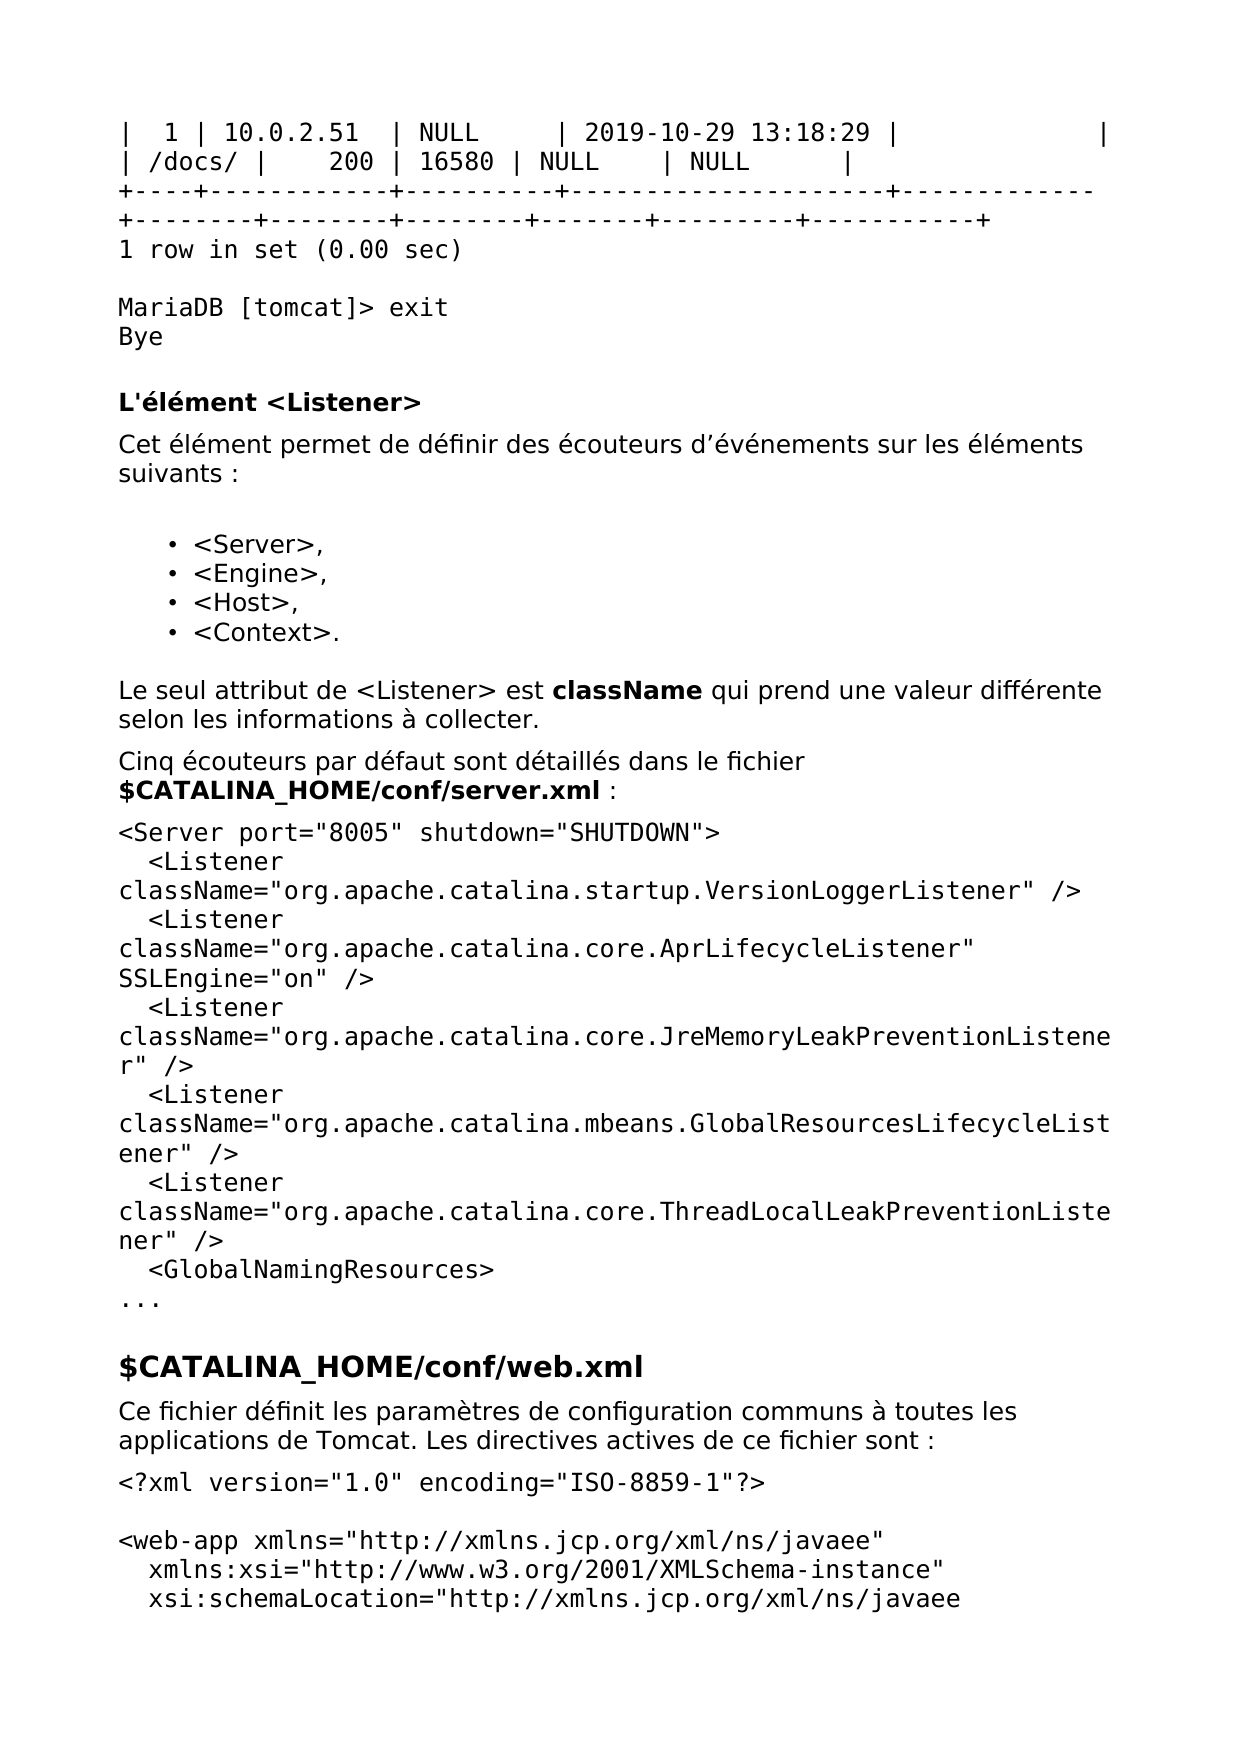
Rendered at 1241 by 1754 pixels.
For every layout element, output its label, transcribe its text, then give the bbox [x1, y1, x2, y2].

text <?xml version="1.0" encoding="ISO-8859-1"?> <web-app xmlns="http://xmlns.jcp.org/xml/ns/javaee" xmlns:xsi="http://www.w3.org/2001/XMLSchema-instance" xsi:schemaLocation="http://xmlns.jcp.org/xml/ns/javaee [118, 1468, 1122, 1614]
list <Server>, [177, 530, 1122, 559]
subtitle L'élément <Listener> [118, 388, 1122, 417]
list <Host>, [177, 588, 1122, 618]
list <Context>. [177, 618, 1122, 647]
subtitle $CATALINA_HOME/conf/web.xml [118, 1351, 1122, 1384]
list <Engine>, [177, 559, 1122, 588]
text <Server port="8005" shutdown="SHUTDOWN"> <Listener className="org.apache.catalina.startup.VersionLoggerListener" /> <Listener className="org.apache.catalina.core.AprLifecycleListener" SSLEngine="on" /> <Listener className="org.apache.catalina.core.JreMemoryLeakPreventionListener" /> <Listener className="org.apache.catalina.mbeans.GlobalResourcesLifecycleListener" /> <Listener className="org.apache.catalina.core.ThreadLocalLeakPreventionListener" /> <GlobalNamingResources> ... [118, 818, 1122, 1314]
text Ce fichier définit les paramètres de configuration communs à toutes les applications de Tomcat. Les directives actives de ce fichier sont : [118, 1397, 1122, 1455]
text | 1 | 10.0.2.51 | NULL | 2019-10-29 13:18:29 | | | /docs/ | 200 | 16580 | NULL | NULL | +----+------------+----------+---------------------+-------------+--------+--------+--------+-------+---------+-----------+ 1 row in set (0.00 sec) MariaDB [tomcat]> exit Bye [118, 118, 1122, 351]
text Cinq écouteurs par défaut sont détaillés dans le fichier $CATALINA_HOME/conf/server.xml : [118, 747, 1122, 806]
text Cet élément permet de définir des écouteurs d’événements sur les éléments suivants : [118, 430, 1122, 488]
text Le seul attribut de <Listener> est className qui prend une valeur différente selon les informations à collecter. [118, 676, 1122, 735]
